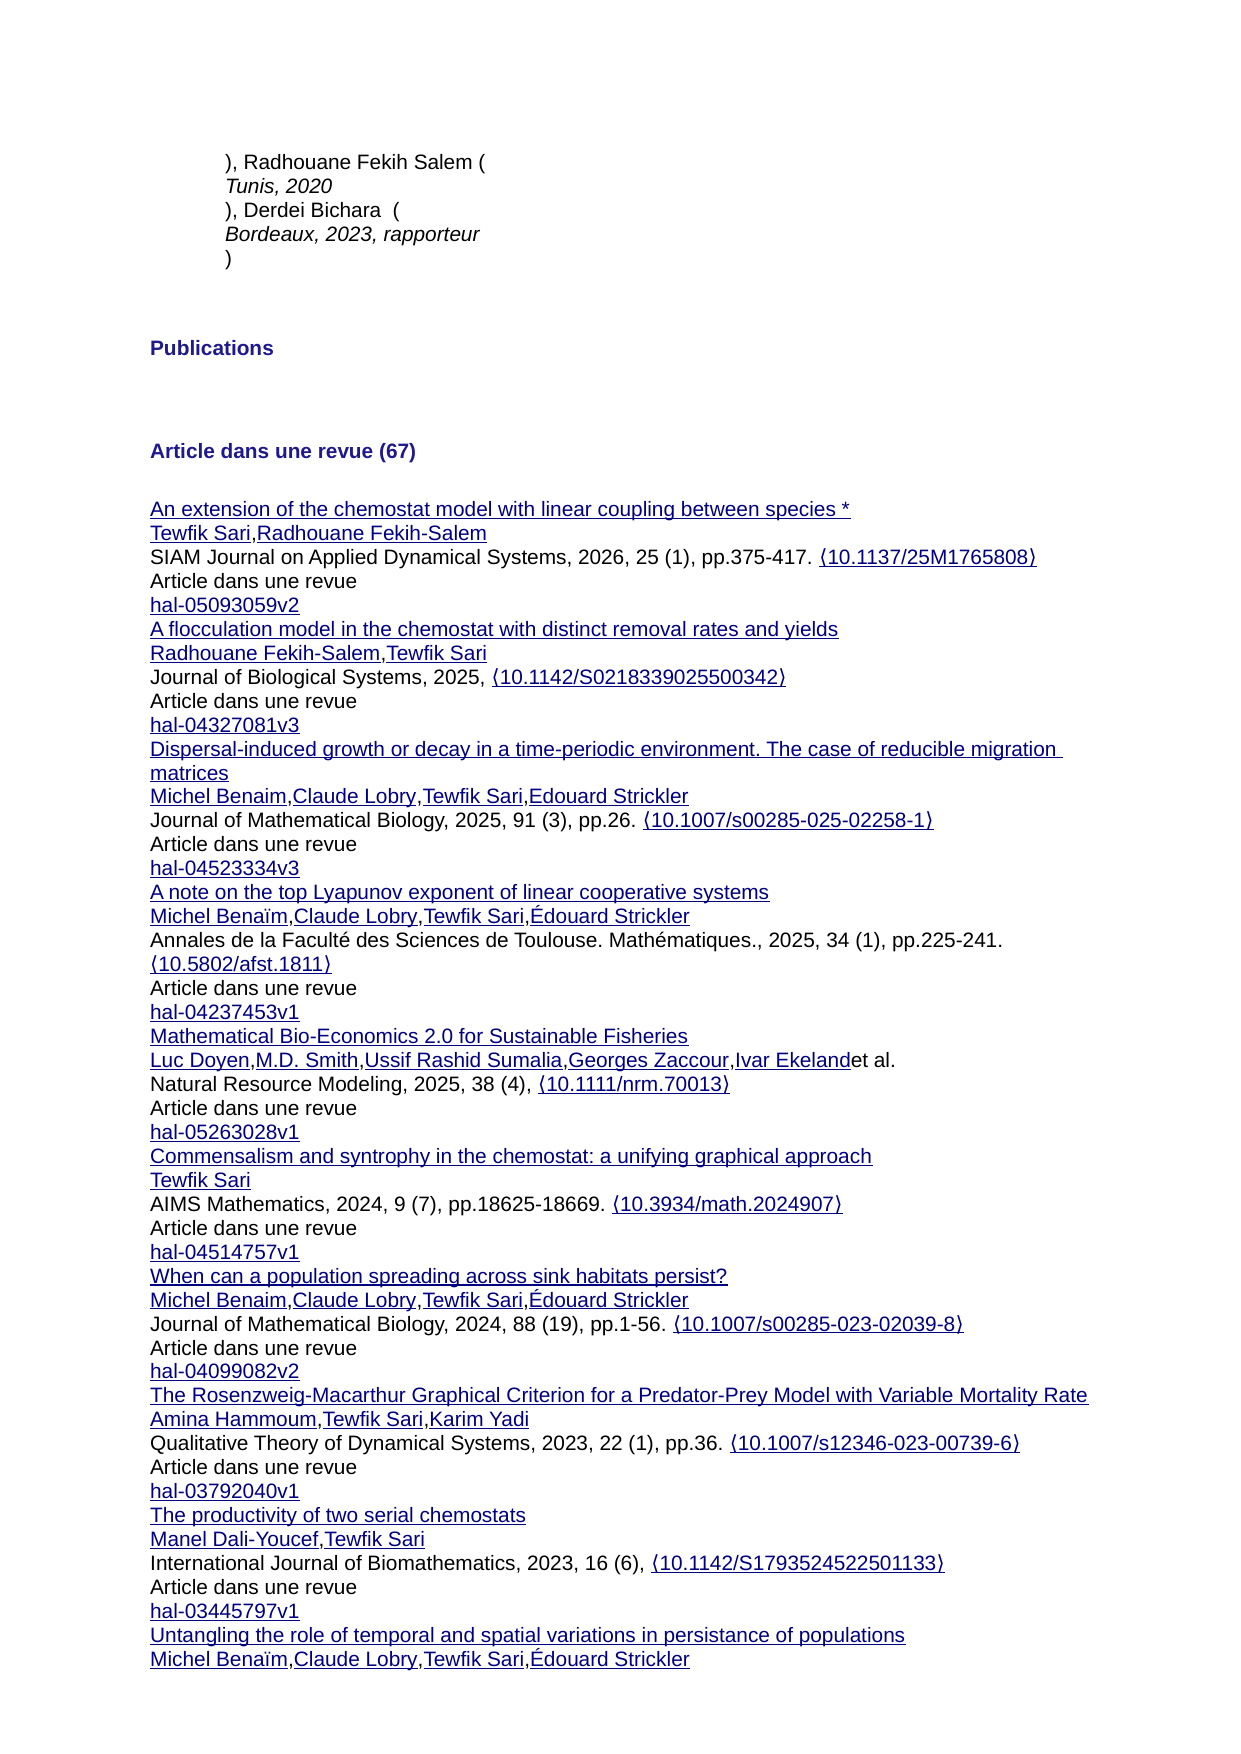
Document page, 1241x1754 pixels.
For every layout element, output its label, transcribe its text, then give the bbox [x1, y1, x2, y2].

table_cell Commensalism and syntrophy in the chemostat: a unifying graphical approach Tewfik Sari AIMS Mathematics, 2024, 9 (7), pp.18625-18669. ⟨10.3934/math.2024907⟩ Article dans une revue hal-04514757v1 [150, 1144, 1090, 1263]
subtitle Article dans une revue (67) [150, 438, 1090, 462]
table_cell The productivity of two serial chemostats Manel Dali-Youcef,Tewfik Sari International Journal of Biomathematics, 2023, 16 (6), ⟨10.1142/S1793524522501133⟩ Article dans une revue hal-03445797v1 [150, 1503, 1090, 1623]
list ) [187, 246, 1090, 270]
list ), Derdei Bichara ( [187, 198, 1090, 222]
table_cell Dispersal-induced growth or decay in a time-periodic environment. The case of reducible migration matrices Michel Benaim,Claude Lobry,Tewfik Sari,Edouard Strickler Journal of Mathematical Biology, 2025, 91 (3), pp.26. ⟨10.1007/s00285-025-02258-1⟩ Article dans une revue hal-04523334v3 [150, 736, 1090, 880]
table_cell The Rosenzweig-Macarthur Graphical Criterion for a Predator-Prey Model with Variable Mortality Rate Amina Hammoum,Tewfik Sari,Karim Yadi Qualitative Theory of Dynamical Systems, 2023, 22 (1), pp.36. ⟨10.1007/s12346-023-00739-6⟩ Article dans une revue hal-03792040v1 [150, 1383, 1090, 1503]
table_cell Mathematical Bio-Economics 2.0 for Sustainable Fisheries Luc Doyen,M.D. Smith,Ussif Rashid Sumalia,Georges Zaccour,Ivar Ekelandet al. Natural Resource Modeling, 2025, 38 (4), ⟨10.1111/nrm.70013⟩ Article dans une revue hal-05263028v1 [150, 1024, 1090, 1144]
table_cell When can a population spreading across sink habitats persist? Michel Benaim,Claude Lobry,Tewfik Sari,Édouard Strickler Journal of Mathematical Biology, 2024, 88 (19), pp.1-56. ⟨10.1007/s00285-023-02039-8⟩ Article dans une revue hal-04099082v2 [150, 1264, 1090, 1383]
list ), Radhouane Fekih Salem ( [187, 150, 1090, 174]
table_cell A flocculation model in the chemostat with distinct removal rates and yields Radhouane Fekih-Salem,Tewfik Sari Journal of Biological Systems, 2025, ⟨10.1142/S0218339025500342⟩ Article dans une revue hal-04327081v3 [150, 617, 1090, 736]
subtitle Publications [150, 335, 1090, 359]
table_header An extension of the chemostat model with linear coupling between species * Tewfik Sari,Radhouane Fekih-Salem SIAM Journal on Applied Dynamical Systems, 2026, 25 (1), pp.375-417. ⟨10.1137/25M1765808⟩ Article dans une revue hal-05093059v2 [150, 497, 1090, 617]
table_cell Untangling the role of temporal and spatial variations in persistance of populations Michel Benaïm,Claude Lobry,Tewfik Sari,Édouard Strickler [150, 1623, 1090, 1671]
list Tunis, 2020 [187, 174, 1090, 198]
list Bordeaux, 2023, rapporteur [187, 222, 1090, 246]
table_cell A note on the top Lyapunov exponent of linear cooperative systems Michel Benaïm,Claude Lobry,Tewfik Sari,Édouard Strickler Annales de la Faculté des Sciences de Toulouse. Mathématiques., 2025, 34 (1), pp.225-241. ⟨10.5802/afst.1811⟩ Article dans une revue hal-04237453v1 [150, 880, 1090, 1024]
